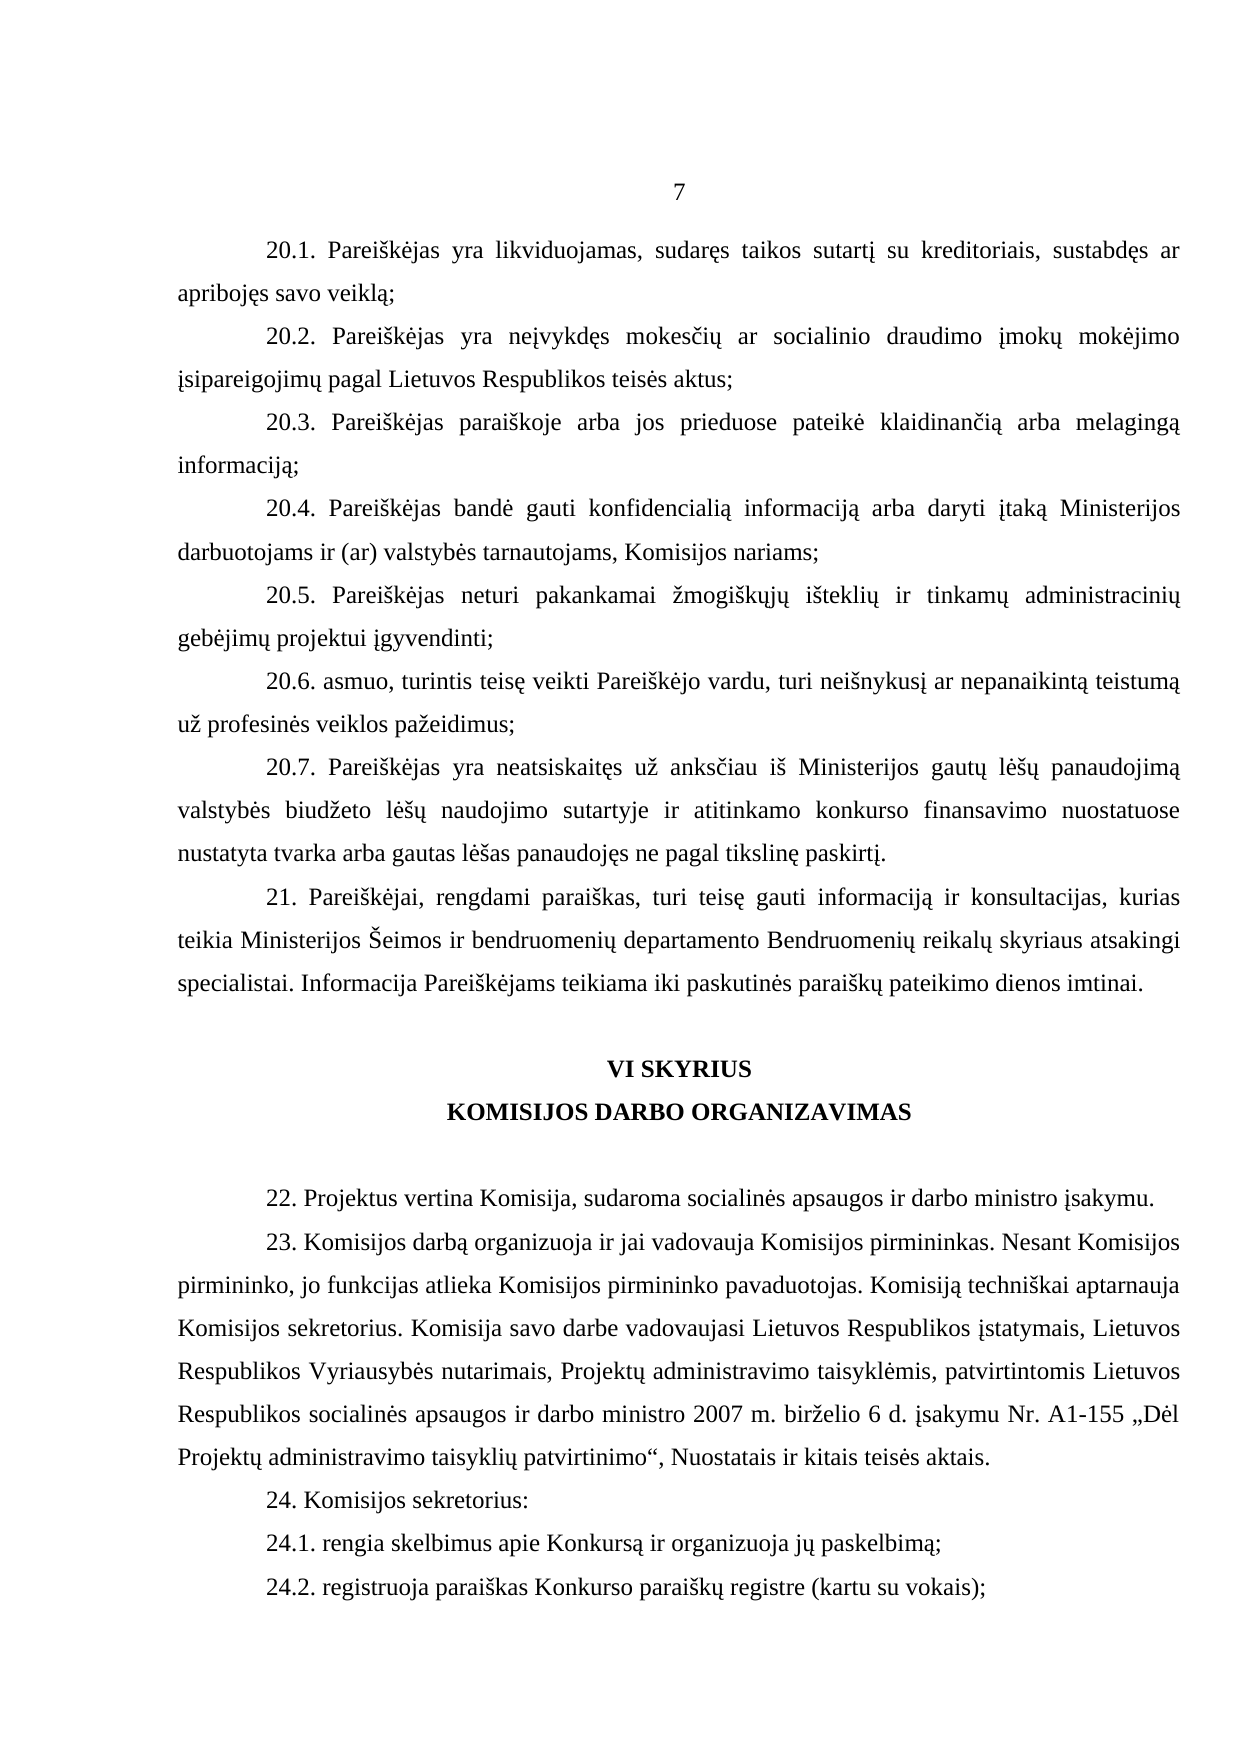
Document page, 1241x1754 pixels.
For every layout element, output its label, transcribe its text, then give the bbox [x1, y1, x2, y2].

text KOMISIJOS DARBO ORGANIZAVIMAS [177, 1097, 1181, 1126]
text 24.2. registruoja paraiškas Konkurso paraiškų registre (kartu su vokais); [177, 1572, 1181, 1600]
text 20.5. Pareiškėjas neturi pakankamai žmogiškųjų išteklių ir tinkamų administracinių gebėjimų projektui įgyvendinti; [177, 580, 1181, 652]
text 24.1. rengia skelbimus apie Konkursą ir organizuoja jų paskelbimą; [177, 1528, 1181, 1557]
text 21. Pareiškėjai, rengdami paraiškas, turi teisę gauti informaciją ir konsultacijas, kurias teikia Ministerijos Šeimos ir bendruomenių departamento Bendruomenių reikalų skyriaus atsakingi specialistai. Informacija Pareiškėjams teikiama iki paskutinės paraiškų pateikimo dienos imtinai. [177, 882, 1181, 997]
text 20.3. Pareiškėjas paraiškoje arba jos prieduose pateikė klaidinančią arba melagingą informaciją; [177, 407, 1181, 479]
text 24. Komisijos sekretorius: [177, 1485, 1181, 1514]
text 20.7. Pareiškėjas yra neatsiskaitęs už anksčiau iš Ministerijos gautų lėšų panaudojimą valstybės biudžeto lėšų naudojimo sutartyje ir atitinkamo konkurso finansavimo nuostatuose nustatyta tvarka arba gautas lėšas panaudojęs ne pagal tikslinę paskirtį. [177, 752, 1181, 867]
text 20.2. Pareiškėjas yra neįvykdęs mokesčių ar socialinio draudimo įmokų mokėjimo įsipareigojimų pagal Lietuvos Respublikos teisės aktus; [177, 321, 1181, 393]
text 20.1. Pareiškėjas yra likviduojamas, sudaręs taikos sutartį su kreditoriais, sustabdęs ar apribojęs savo veiklą; [177, 235, 1181, 307]
text 22. Projektus vertina Komisija, sudaroma socialinės apsaugos ir darbo ministro įsakymu. [177, 1183, 1181, 1212]
text 20.4. Pareiškėjas bandė gauti konfidencialią informaciją arba daryti įtaką Ministerijos darbuotojams ir (ar) valstybės tarnautojams, Komisijos nariams; [177, 493, 1181, 565]
text 23. Komisijos darbą organizuoja ir jai vadovauja Komisijos pirmininkas. Nesant Komisijos pirmininko, jo funkcijas atlieka Komisijos pirmininko pavaduotojas. Komisiją techniškai aptarnauja Komisijos sekretorius. Komisija savo darbe vadovaujasi Lietuvos Respublikos įstatymais, Lietuvos Respublikos Vyriausybės nutarimais, Projektų administravimo taisyklėmis, patvirtintomis Lietuvos Respublikos socialinės apsaugos ir darbo ministro 2007 m. birželio 6 d. įsakymu Nr. A1-155 „Dėl Projektų administravimo taisyklių patvirtinimo“, Nuostatais ir kitais teisės aktais. [177, 1227, 1181, 1471]
text VI SKYRIUS [177, 1054, 1181, 1083]
text 20.6. asmuo, turintis teisę veikti Pareiškėjo vardu, turi neišnykusį ar nepanaikintą teistumą už profesinės veiklos pažeidimus; [177, 666, 1181, 738]
